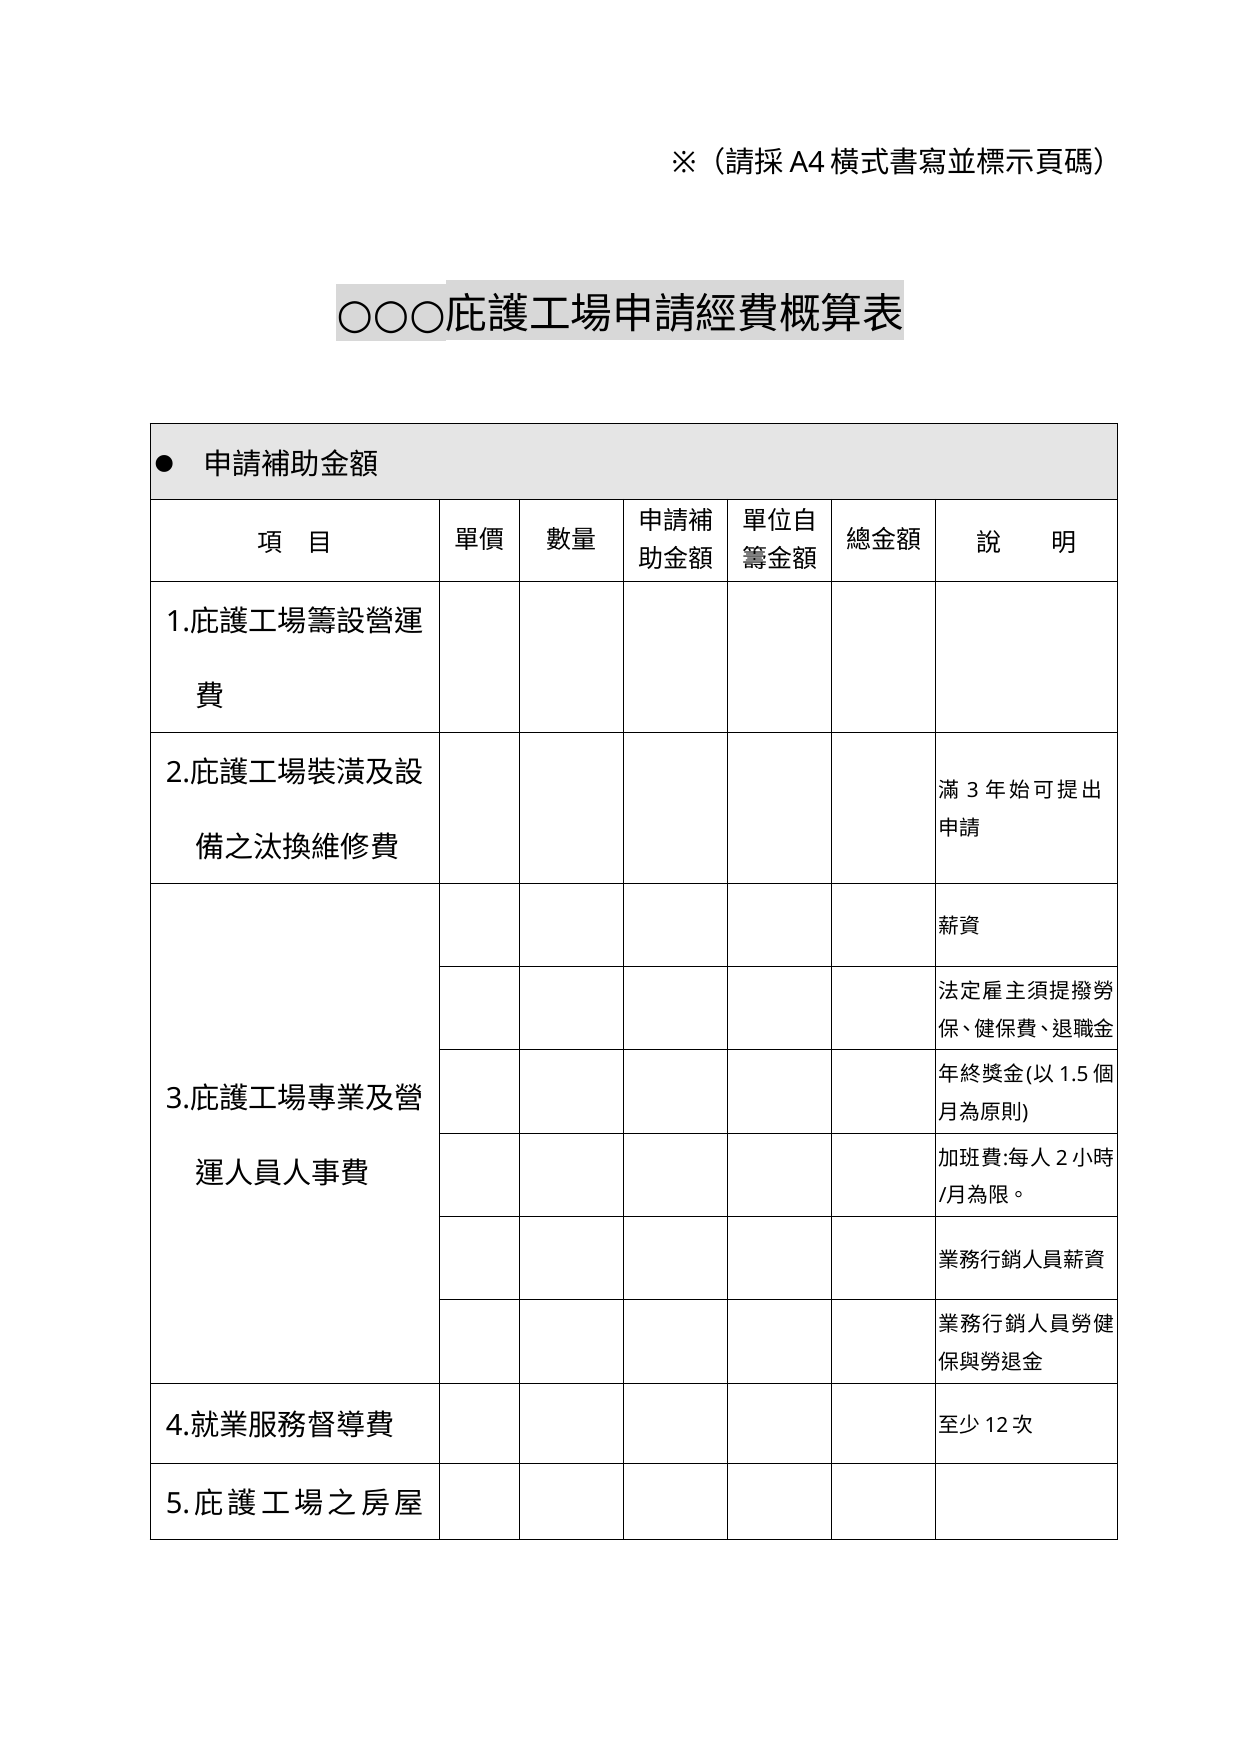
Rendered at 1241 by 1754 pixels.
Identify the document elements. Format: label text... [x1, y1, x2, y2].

table_cell 年終獎金(以1.5個月為原則) [936, 1050, 1117, 1133]
table_cell [728, 1217, 831, 1299]
table_cell [624, 1464, 727, 1539]
table_cell [440, 1217, 519, 1299]
table_cell 2.庇護工場裝潢及設備之汰換維修費 [151, 733, 439, 883]
table_cell 總金額 [832, 500, 935, 581]
table_cell [832, 1300, 935, 1383]
table_cell [728, 1464, 831, 1539]
table_cell [440, 1300, 519, 1383]
table_cell [520, 1134, 623, 1216]
table_cell [520, 1300, 623, 1383]
table_cell [728, 582, 831, 732]
table_cell 1.庇護工場籌設營運費 [151, 582, 439, 732]
table_cell [832, 733, 935, 883]
table_cell [832, 1384, 935, 1463]
table_cell 5.庇護工場之房屋 [151, 1464, 439, 1539]
table_cell [936, 1464, 1117, 1539]
table_cell 單位自籌金額 [728, 500, 831, 581]
table_cell [440, 1384, 519, 1463]
table_cell 3.庇護工場專業及營運人員人事費 [151, 884, 439, 1383]
table_cell [520, 582, 623, 732]
table_cell [520, 1217, 623, 1299]
table_cell [728, 1300, 831, 1383]
table_cell [832, 884, 935, 966]
table_cell [728, 1050, 831, 1133]
table_cell [728, 967, 831, 1049]
table_cell [624, 967, 727, 1049]
table_cell [440, 884, 519, 966]
table_cell 數量 [520, 500, 623, 581]
table_cell [832, 1134, 935, 1216]
table_cell [440, 1464, 519, 1539]
table_cell 加班費:每人2小時/月為限。 [936, 1134, 1117, 1216]
table_cell [624, 1217, 727, 1299]
table_cell [624, 1134, 727, 1216]
table_cell 至少12次 [936, 1384, 1117, 1463]
table_cell 薪資 [936, 884, 1117, 966]
table_cell [936, 582, 1117, 732]
table_cell [832, 967, 935, 1049]
table_cell [624, 733, 727, 883]
table_cell 法定雇主須提撥勞保、健保費、退職金 [936, 967, 1117, 1049]
table_cell [520, 1384, 623, 1463]
table_cell [624, 582, 727, 732]
table_cell 申請補助金額 [624, 500, 727, 581]
table_cell [440, 1050, 519, 1133]
table_cell [728, 1134, 831, 1216]
table_cell [728, 884, 831, 966]
table_cell [832, 1050, 935, 1133]
table_cell [728, 1384, 831, 1463]
table_cell 業務行銷人員勞健保與勞退金 [936, 1300, 1117, 1383]
table_cell [440, 582, 519, 732]
table_cell [520, 1464, 623, 1539]
table_header [118, 423, 150, 1540]
table_cell [832, 1217, 935, 1299]
table_cell [440, 967, 519, 1049]
table_cell [832, 1464, 935, 1539]
table_cell [520, 967, 623, 1049]
table_cell [520, 1050, 623, 1133]
table_cell [624, 1050, 727, 1133]
table_header [1118, 423, 1149, 1540]
table_cell 項 目 [151, 500, 439, 581]
table_cell [520, 884, 623, 966]
table_cell [832, 582, 935, 732]
table_header 申請補助金額 [151, 424, 1117, 499]
table_cell 業務行銷人員薪資 [936, 1217, 1117, 1299]
table_cell [624, 1300, 727, 1383]
table_cell 滿3年始可提出申請 [936, 733, 1117, 883]
table_cell [624, 1384, 727, 1463]
table_cell 4.就業服務督導費 [151, 1384, 439, 1463]
table_cell [440, 1134, 519, 1216]
text ○○○庇護工場申請經費概算表 [118, 273, 1122, 348]
table_cell [728, 733, 831, 883]
table_cell [520, 733, 623, 883]
table_cell 說 明 [936, 500, 1117, 581]
table_cell 單價 [440, 500, 519, 581]
text ※（請採A4橫式書寫並標示頁碼） [118, 123, 1122, 198]
table_cell [440, 733, 519, 883]
table_cell [624, 884, 727, 966]
